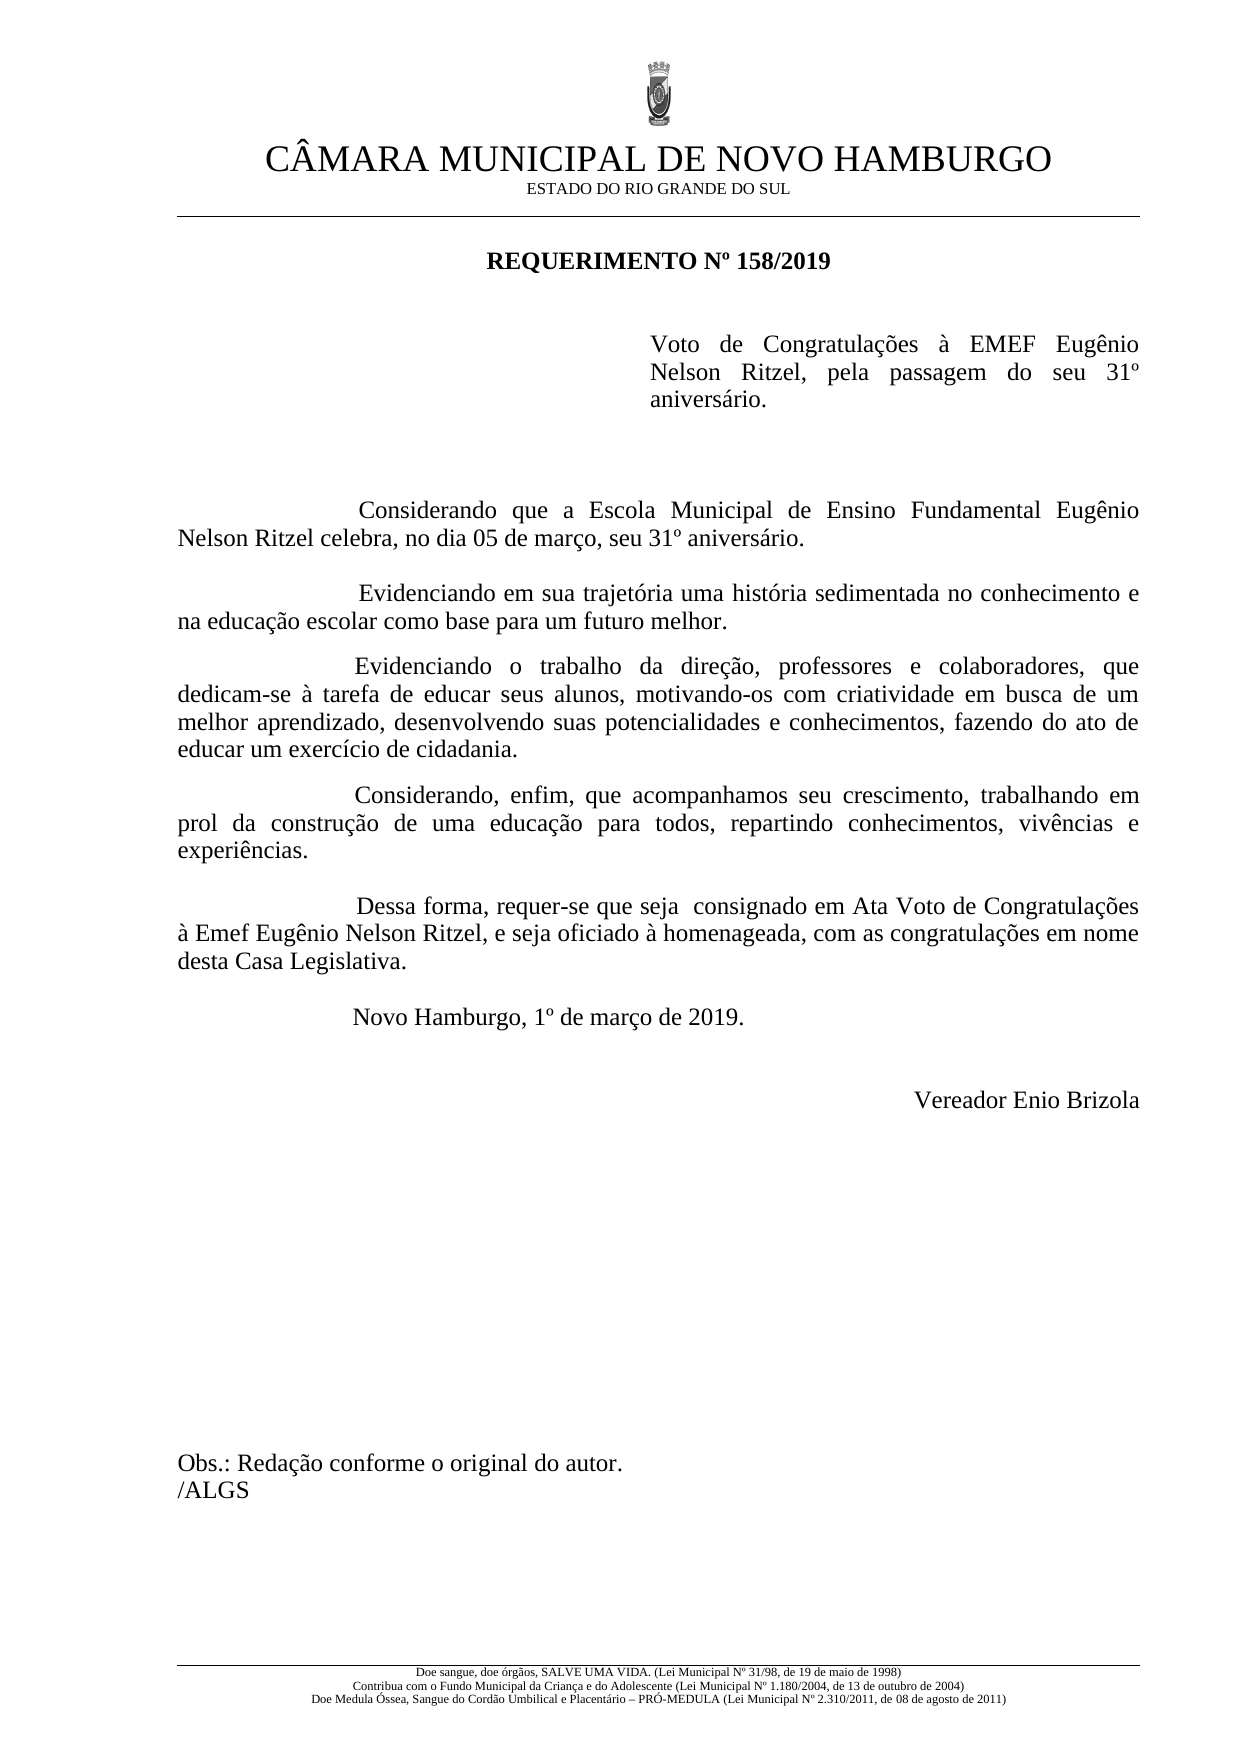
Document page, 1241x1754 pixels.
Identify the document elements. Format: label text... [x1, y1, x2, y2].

list Novo Hamburgo, 1º de março de 2019. [177, 1003, 1140, 1030]
text Voto de Congratulações à EMEF Eugênio Nelson Ritzel, pela passagem do seu 31º aniversário. [650, 330, 1140, 413]
text /ALGS [177, 1477, 1140, 1504]
text Obs.: Redação conforme o original do autor. [177, 1449, 1140, 1477]
text Considerando que a Escola Municipal de Ensino Fundamental Eugênio Nelson Ritzel celebra, no dia 05 de março, seu 31º aniversário. [177, 496, 1140, 552]
text Considerando, enfim, que acompanhamos seu crescimento, trabalhando em prol da construção de uma educação para todos, repartindo conhecimentos, vivências e experiências. [177, 781, 1140, 864]
text Evidenciando o trabalho da direção, professores e colaboradores, que dedicam-se à tarefa de educar seus alunos, motivando-os com criatividade em busca de um melhor aprendizado, desenvolvendo suas potencialidades e conhecimentos, fazendo do ato de educar um exercício de cidadania. [177, 652, 1140, 763]
text Evidenciando em sua trajetória uma história sedimentada no conhecimento e na educação escolar como base para um futuro melhor. [177, 579, 1140, 635]
text Dessa forma, requer-se que seja consignado em Ata Voto de Congratulações à Emef Eugênio Nelson Ritzel, e seja oficiado à homenageada, com as congratulações em nome desta Casa Legislativa. [177, 892, 1140, 975]
text REQUERIMENTO Nº 158/2019 [177, 247, 1140, 274]
text Vereador Enio Brizola [177, 1086, 1140, 1113]
